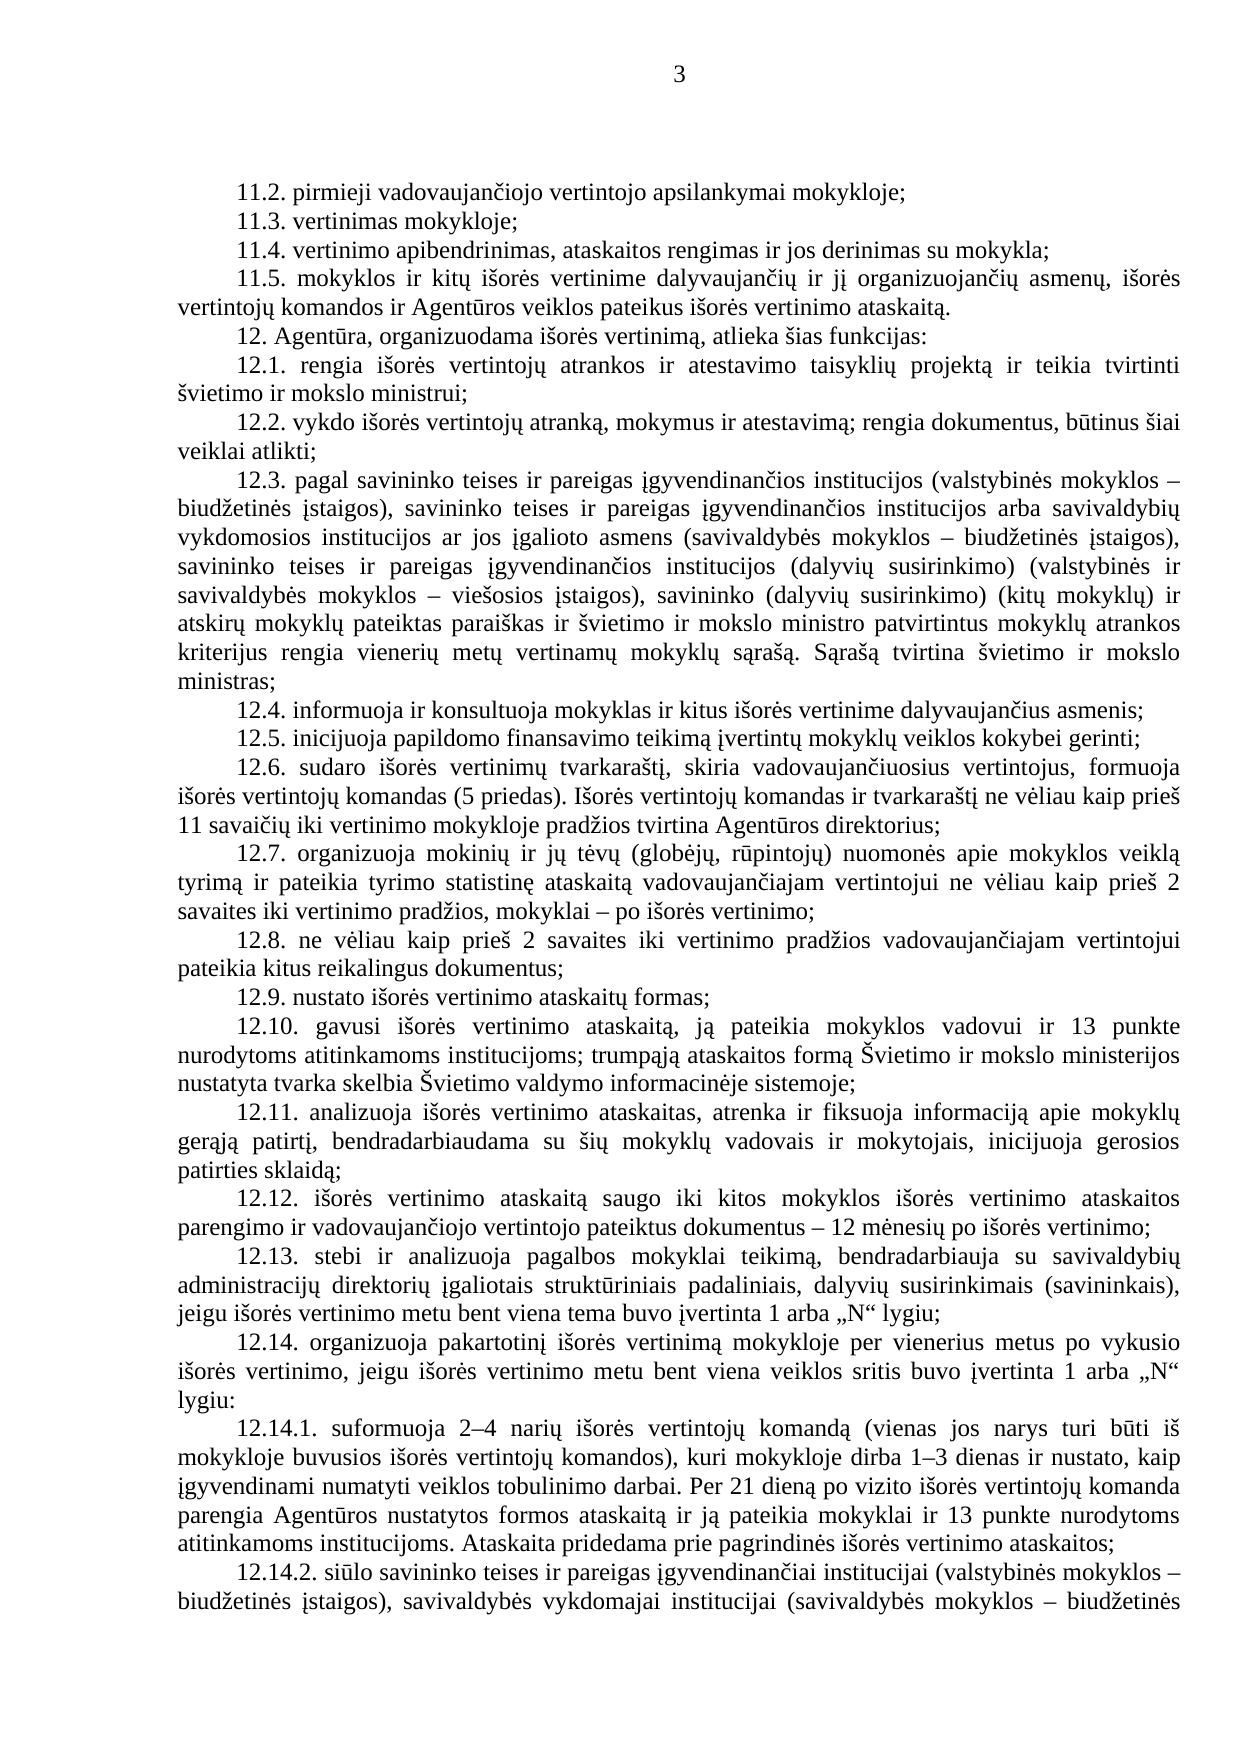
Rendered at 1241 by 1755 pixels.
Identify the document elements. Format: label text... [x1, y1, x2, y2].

text 11.5. mokyklos ir kitų išorės vertinime dalyvaujančių ir jį organizuojančių asmenų, išorės vertintojų komandos ir Agentūros veiklos pateikus išorės vertinimo ataskaitą. [177, 263, 1181, 321]
text 12.6. sudaro išorės vertinimų tvarkaraštį, skiria vadovaujančiuosius vertintojus, formuoja išorės vertintojų komandas (5 priedas). Išorės vertintojų komandas ir tvarkaraštį ne vėliau kaip prieš 11 savaičių iki vertinimo mokykloje pradžios tvirtina Agentūros direktorius; [177, 752, 1181, 838]
text 12.14. organizuoja pakartotinį išorės vertinimą mokykloje per vienerius metus po vykusio išorės vertinimo, jeigu išorės vertinimo metu bent viena veiklos sritis buvo įvertinta 1 arba „N“ lygiu: [177, 1327, 1181, 1413]
text 12.12. išorės vertinimo ataskaitą saugo iki kitos mokyklos išorės vertinimo ataskaitos parengimo ir vadovaujančiojo vertintojo pateiktus dokumentus – 12 mėnesių po išorės vertinimo; [177, 1183, 1181, 1241]
text 12. Agentūra, organizuodama išorės vertinimą, atlieka šias funkcijas: [177, 321, 1181, 350]
text 11.2. pirmieji vadovaujančiojo vertintojo apsilankymai mokykloje; [177, 177, 1181, 206]
text 11.3. vertinimas mokykloje; [177, 206, 1181, 235]
text 12.2. vykdo išorės vertintojų atranką, mokymus ir atestavimą; rengia dokumentus, būtinus šiai veiklai atlikti; [177, 407, 1181, 465]
text 12.9. nustato išorės vertinimo ataskaitų formas; [177, 982, 1181, 1011]
text 12.4. informuoja ir konsultuoja mokyklas ir kitus išorės vertinime dalyvaujančius asmenis; [177, 695, 1181, 723]
text 12.14.1. suformuoja 2–4 narių išorės vertintojų komandą (vienas jos narys turi būti iš mokykloje buvusios išorės vertintojų komandos), kuri mokykloje dirba 1–3 dienas ir nustato, kaip įgyvendinami numatyti veiklos tobulinimo darbai. Per 21 dieną po vizito išorės vertintojų komanda parengia Agentūros nustatytos formos ataskaitą ir ją pateikia mokyklai ir 13 punkte nurodytoms atitinkamoms institucijoms. Ataskaita pridedama prie pagrindinės išorės vertinimo ataskaitos; [177, 1413, 1181, 1557]
text 11.4. vertinimo apibendrinimas, ataskaitos rengimas ir jos derinimas su mokykla; [177, 235, 1181, 263]
text 12.10. gavusi išorės vertinimo ataskaitą, ją pateikia mokyklos vadovui ir 13 punkte nurodytoms atitinkamoms institucijoms; trumpąją ataskaitos formą Švietimo ir mokslo ministerijos nustatyta tvarka skelbia Švietimo valdymo informacinėje sistemoje; [177, 1011, 1181, 1097]
text 12.1. rengia išorės vertintojų atrankos ir atestavimo taisyklių projektą ir teikia tvirtinti švietimo ir mokslo ministrui; [177, 350, 1181, 407]
text 12.13. stebi ir analizuoja pagalbos mokyklai teikimą, bendradarbiauja su savivaldybių administracijų direktorių įgaliotais struktūriniais padaliniais, dalyvių susirinkimais (savininkais), jeigu išorės vertinimo metu bent viena tema buvo įvertinta 1 arba „N“ lygiu; [177, 1241, 1181, 1327]
text 12.3. pagal savininko teises ir pareigas įgyvendinančios institucijos (valstybinės mokyklos – biudžetinės įstaigos), savininko teises ir pareigas įgyvendinančios institucijos arba savivaldybių vykdomosios institucijos ar jos įgalioto asmens (savivaldybės mokyklos – biudžetinės įstaigos), savininko teises ir pareigas įgyvendinančios institucijos (dalyvių susirinkimo) (valstybinės ir savivaldybės mokyklos – viešosios įstaigos), savininko (dalyvių susirinkimo) (kitų mokyklų) ir atskirų mokyklų pateiktas paraiškas ir švietimo ir mokslo ministro patvirtintus mokyklų atrankos kriterijus rengia vienerių metų vertinamų mokyklų sąrašą. Sąrašą tvirtina švietimo ir mokslo ministras; [177, 465, 1181, 695]
text 12.11. analizuoja išorės vertinimo ataskaitas, atrenka ir fiksuoja informaciją apie mokyklų gerąją patirtį, bendradarbiaudama su šių mokyklų vadovais ir mokytojais, inicijuoja gerosios patirties sklaidą; [177, 1097, 1181, 1183]
text 12.5. inicijuoja papildomo finansavimo teikimą įvertintų mokyklų veiklos kokybei gerinti; [177, 723, 1181, 752]
text 12.7. organizuoja mokinių ir jų tėvų (globėjų, rūpintojų) nuomonės apie mokyklos veiklą tyrimą ir pateikia tyrimo statistinę ataskaitą vadovaujančiajam vertintojui ne vėliau kaip prieš 2 savaites iki vertinimo pradžios, mokyklai – po išorės vertinimo; [177, 838, 1181, 925]
text 12.8. ne vėliau kaip prieš 2 savaites iki vertinimo pradžios vadovaujančiajam vertintojui pateikia kitus reikalingus dokumentus; [177, 925, 1181, 982]
text 12.14.2. siūlo savininko teises ir pareigas įgyvendinančiai institucijai (valstybinės mokyklos – biudžetinės įstaigos), savivaldybės vykdomajai institucijai (savivaldybės mokyklos – biudžetinės [177, 1557, 1181, 1615]
